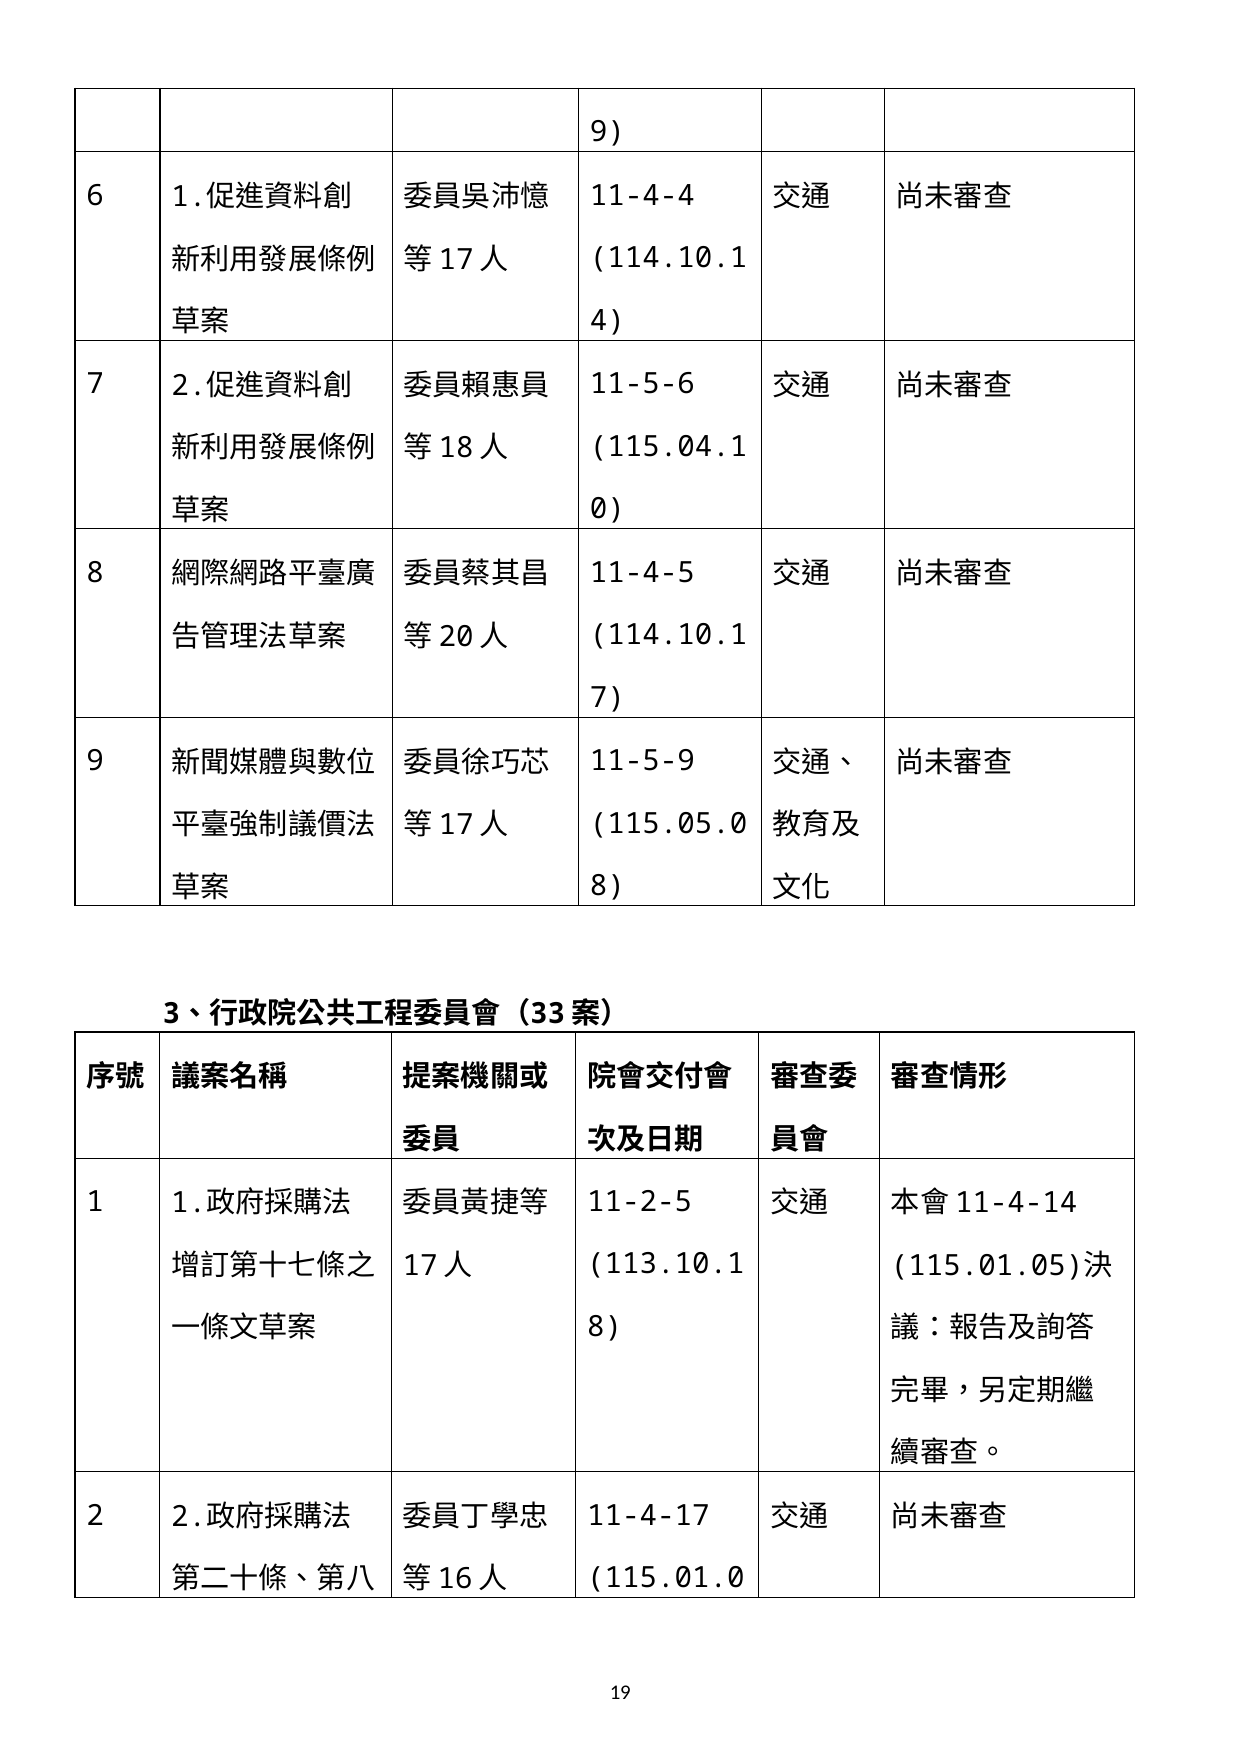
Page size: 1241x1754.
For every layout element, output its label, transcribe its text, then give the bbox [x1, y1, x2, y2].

table_cell 11-4-4 (114.10.14) [579, 152, 761, 340]
table_cell 2 [76, 1472, 159, 1597]
table_cell 委員賴惠員等18人 [393, 341, 578, 528]
table_cell 委員蔡其昌等20人 [393, 529, 578, 717]
table_cell 委員丁學忠等16人 [392, 1472, 575, 1597]
table_cell 2.政府採購法第二十條、第八 [160, 1472, 391, 1597]
table_cell 1.促進資料創新利用發展條例草案 [161, 152, 392, 340]
table_header 提案機關或委員 [392, 1033, 575, 1157]
table_cell 尚未審查 [885, 529, 1134, 717]
table_cell [885, 89, 1134, 151]
table_cell 11-2-5 (113.10.18) [576, 1159, 758, 1471]
table_cell 2.促進資料創新利用發展條例草案 [161, 341, 392, 528]
table_cell 交通 [762, 529, 884, 717]
table_cell 網際網路平臺廣告管理法草案 [161, 529, 392, 717]
table_cell 9 [76, 718, 159, 905]
table_cell 11-4-17 (115.01.0 [576, 1472, 758, 1597]
table_header 審查情形 [880, 1033, 1134, 1157]
table_cell 尚未審查 [885, 718, 1134, 905]
table_cell 1.政府採購法增訂第十七條之一條文草案 [160, 1159, 391, 1471]
table_cell 交通 [762, 152, 884, 340]
table_cell 尚未審查 [880, 1472, 1134, 1597]
table_cell 9) [579, 89, 761, 151]
table_cell [161, 89, 392, 151]
table_cell 委員黃捷等17人 [392, 1159, 575, 1471]
table_cell 新聞媒體與數位平臺強制議價法草案 [161, 718, 392, 905]
table_cell 交通 [762, 341, 884, 528]
table_cell 尚未審查 [885, 152, 1134, 340]
table_cell [76, 89, 159, 151]
table_cell 6 [76, 152, 159, 340]
table_cell 11-5-9 (115.05.08) [579, 718, 761, 905]
table_cell 尚未審查 [885, 341, 1134, 528]
table_cell 本會11-4-14 (115.01.05)決議：報告及詢答完畢，另定期繼續審查。 [880, 1159, 1134, 1471]
table_cell 委員吳沛憶等17人 [393, 152, 578, 340]
subtitle 3、行政院公共工程委員會（33案） [75, 969, 1165, 1031]
table_cell 交通 [759, 1472, 879, 1597]
table_header 議案名稱 [160, 1033, 391, 1157]
table_cell 1 [76, 1159, 159, 1471]
table_cell 交通 [759, 1159, 879, 1471]
table_cell [393, 89, 578, 151]
table_header 院會交付會次及日期 [576, 1033, 758, 1157]
table_header 審查委員會 [759, 1033, 879, 1157]
table_cell 8 [76, 529, 159, 717]
table_cell 7 [76, 341, 159, 528]
table_cell 11-4-5 (114.10.17) [579, 529, 761, 717]
table_header 序號 [76, 1033, 159, 1157]
table_cell 11-5-6 (115.04.10) [579, 341, 761, 528]
table_cell 交通、教育及文化 [762, 718, 884, 905]
table_cell [762, 89, 884, 151]
table_cell 委員徐巧芯等17人 [393, 718, 578, 905]
